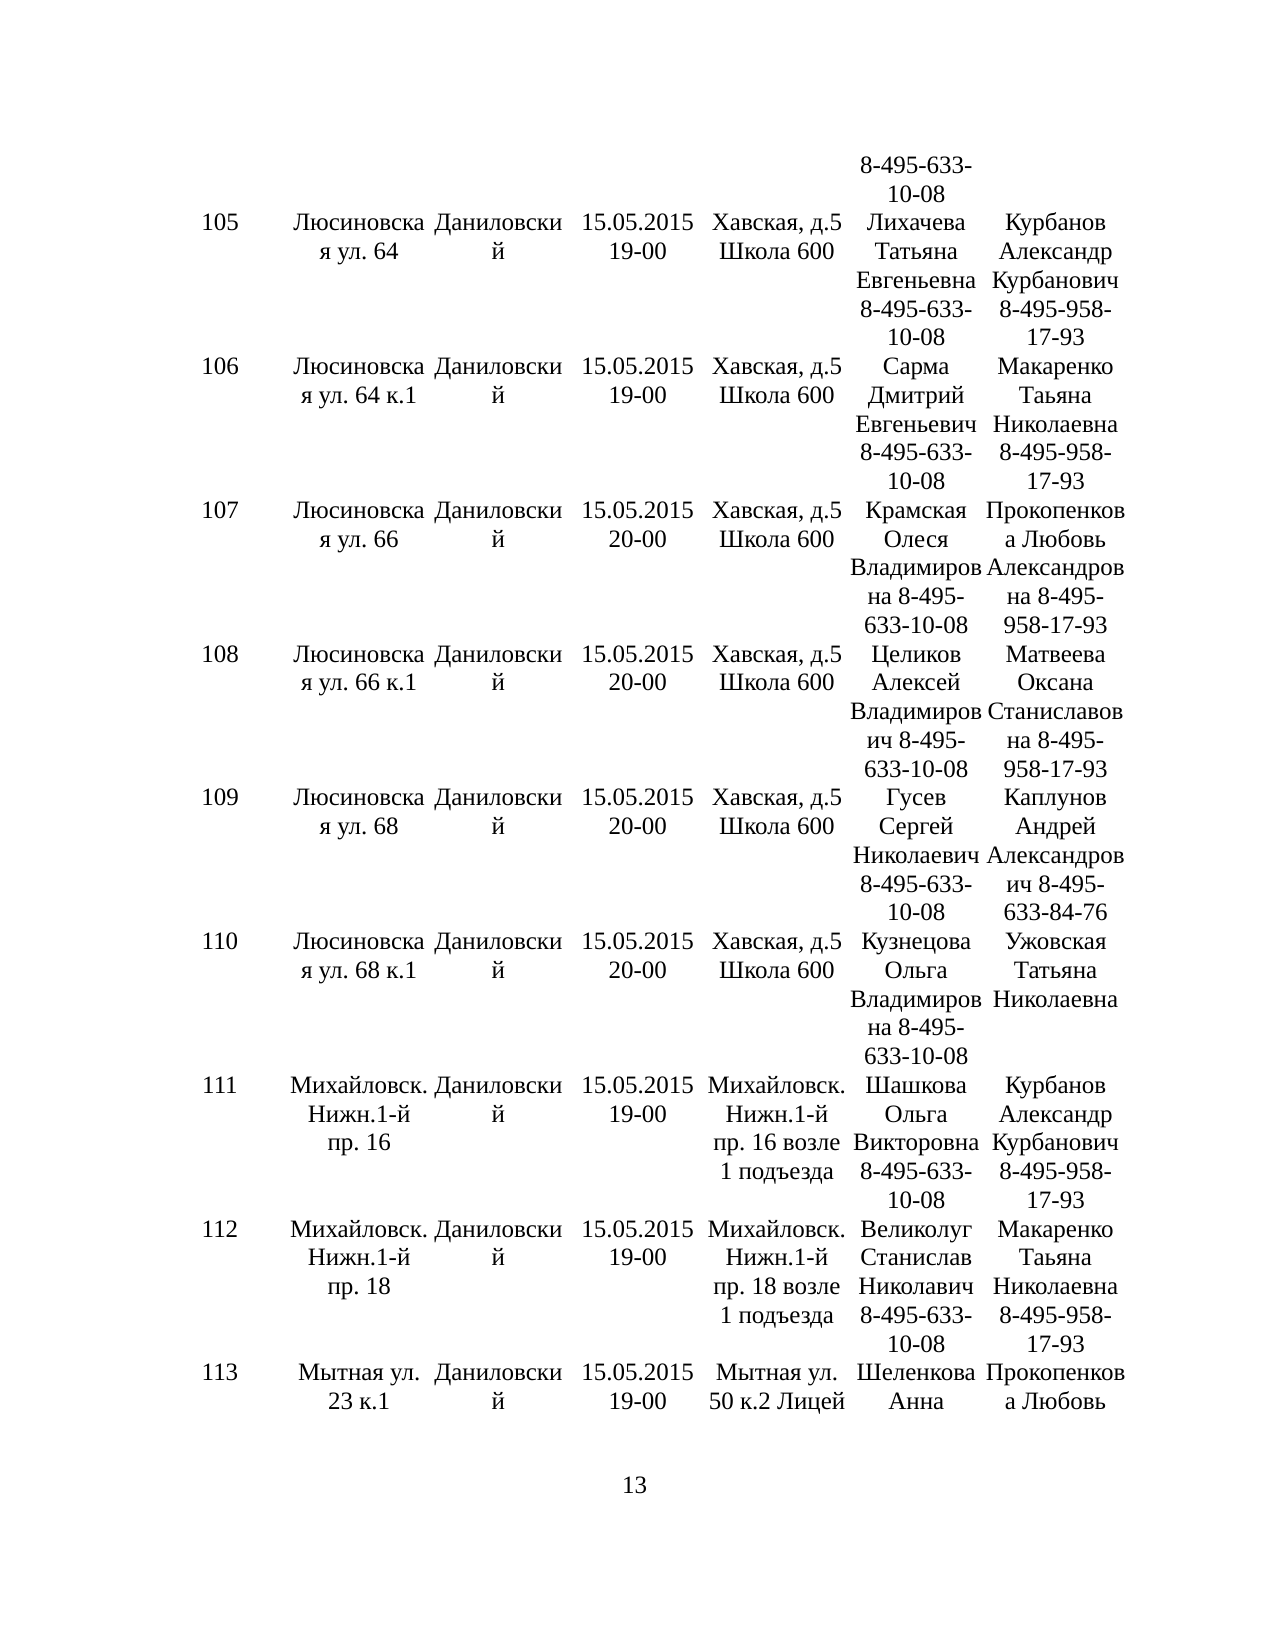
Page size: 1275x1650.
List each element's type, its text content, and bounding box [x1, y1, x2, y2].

table_cell 106 [150, 351, 289, 495]
table_cell Михайловск.Нижн.1-й пр. 16 [289, 1070, 428, 1214]
table_cell Хавская, д.5 Школа 600 [707, 351, 846, 495]
table_cell Михайловск.Нижн.1-й пр. 16 возле 1 подъезда [707, 1070, 846, 1214]
table_cell 15.05.2015 20-00 [568, 495, 707, 639]
table_cell 15.05.2015 20-00 [568, 783, 707, 926]
table_cell 105 [150, 208, 289, 351]
table_cell Макаренко Таьяна Николаевна 8-495-958-17-93 [986, 1214, 1125, 1357]
table_cell Даниловский [429, 783, 568, 926]
table_cell 15.05.2015 20-00 [568, 926, 707, 1070]
table_cell Целиков Алексей Владимирович 8-495-633-10-08 [846, 639, 986, 782]
table_cell [986, 150, 1125, 207]
table_cell Хавская, д.5 Школа 600 [707, 495, 846, 639]
table_cell Люсиновская ул. 68 [289, 783, 428, 926]
table_cell Михайловск.Нижн.1-й пр. 18 [289, 1214, 428, 1357]
table_cell 107 [150, 495, 289, 639]
table_cell 15.05.2015 19-00 [568, 208, 707, 351]
table_cell Прокопенкова Любовь [986, 1358, 1125, 1415]
table_cell Ужовская Татьяна Николаевна [986, 926, 1125, 1070]
table_cell Люсиновская ул. 66 [289, 495, 428, 639]
table_cell Даниловский [429, 926, 568, 1070]
table_cell 15.05.2015 20-00 [568, 639, 707, 782]
table_cell Даниловский [429, 1214, 568, 1357]
table_cell 111 [150, 1070, 289, 1214]
table_cell [707, 150, 846, 207]
table_cell 15.05.2015 19-00 [568, 1214, 707, 1357]
table_cell Курбанов Александр Курбанович 8-495-958-17-93 [986, 1070, 1125, 1214]
table_cell Крамская Олеся Владимировна 8-495-633-10-08 [846, 495, 986, 639]
table_cell 112 [150, 1214, 289, 1357]
table_cell Хавская, д.5 Школа 600 [707, 926, 846, 1070]
table_cell Прокопенкова Любовь Александровна 8-495-958-17-93 [986, 495, 1125, 639]
table_cell Каплунов Андрей Александрович 8-495-633-84-76 [986, 783, 1125, 926]
table_cell Люсиновская ул. 66 к.1 [289, 639, 428, 782]
table_cell 113 [150, 1358, 289, 1415]
table_cell Даниловский [429, 495, 568, 639]
table_cell Шеленкова Анна [846, 1358, 986, 1415]
table_cell 8-495-633-10-08 [846, 150, 986, 207]
table_cell Михайловск.Нижн.1-й пр. 18 возле 1 подъезда [707, 1214, 846, 1357]
table_cell Даниловский [429, 639, 568, 782]
table_cell Кузнецова Ольга Владимировна 8-495-633-10-08 [846, 926, 986, 1070]
table_cell Даниловский [429, 351, 568, 495]
table_cell Хавская, д.5 Школа 600 [707, 783, 846, 926]
table_cell Мытная ул. 50 к.2 Лицей [707, 1358, 846, 1415]
table_cell Матвеева Оксана Станиславовна 8-495-958-17-93 [986, 639, 1125, 782]
table_cell 15.05.2015 19-00 [568, 1070, 707, 1214]
table_cell 15.05.2015 19-00 [568, 1358, 707, 1415]
table_cell Мытная ул. 23 к.1 [289, 1358, 428, 1415]
table_cell 15.05.2015 19-00 [568, 351, 707, 495]
table_cell [568, 150, 707, 207]
table_cell Лихачева Татьяна Евгеньевна 8-495-633-10-08 [846, 208, 986, 351]
table_cell 109 [150, 783, 289, 926]
table_cell 108 [150, 639, 289, 782]
table_cell Шашкова Ольга Викторовна 8-495-633-10-08 [846, 1070, 986, 1214]
table_cell Великолуг Станислав Николавич 8-495-633-10-08 [846, 1214, 986, 1357]
table_cell Макаренко Таьяна Николаевна 8-495-958-17-93 [986, 351, 1125, 495]
table_cell Сарма Дмитрий Евгеньевич 8-495-633-10-08 [846, 351, 986, 495]
table_cell [429, 150, 568, 207]
table_cell [289, 150, 428, 207]
table_cell Люсиновская ул. 64 [289, 208, 428, 351]
table_cell [150, 150, 289, 207]
table_cell 110 [150, 926, 289, 1070]
table_cell Хавская, д.5 Школа 600 [707, 208, 846, 351]
table_cell Курбанов Александр Курбанович 8-495-958-17-93 [986, 208, 1125, 351]
table_cell Хавская, д.5 Школа 600 [707, 639, 846, 782]
table_cell Даниловский [429, 1358, 568, 1415]
table_cell Гусев Сергей Николаевич 8-495-633-10-08 [846, 783, 986, 926]
table_cell Люсиновская ул. 64 к.1 [289, 351, 428, 495]
table_cell Люсиновская ул. 68 к.1 [289, 926, 428, 1070]
table_cell Даниловский [429, 208, 568, 351]
table_cell Даниловский [429, 1070, 568, 1214]
